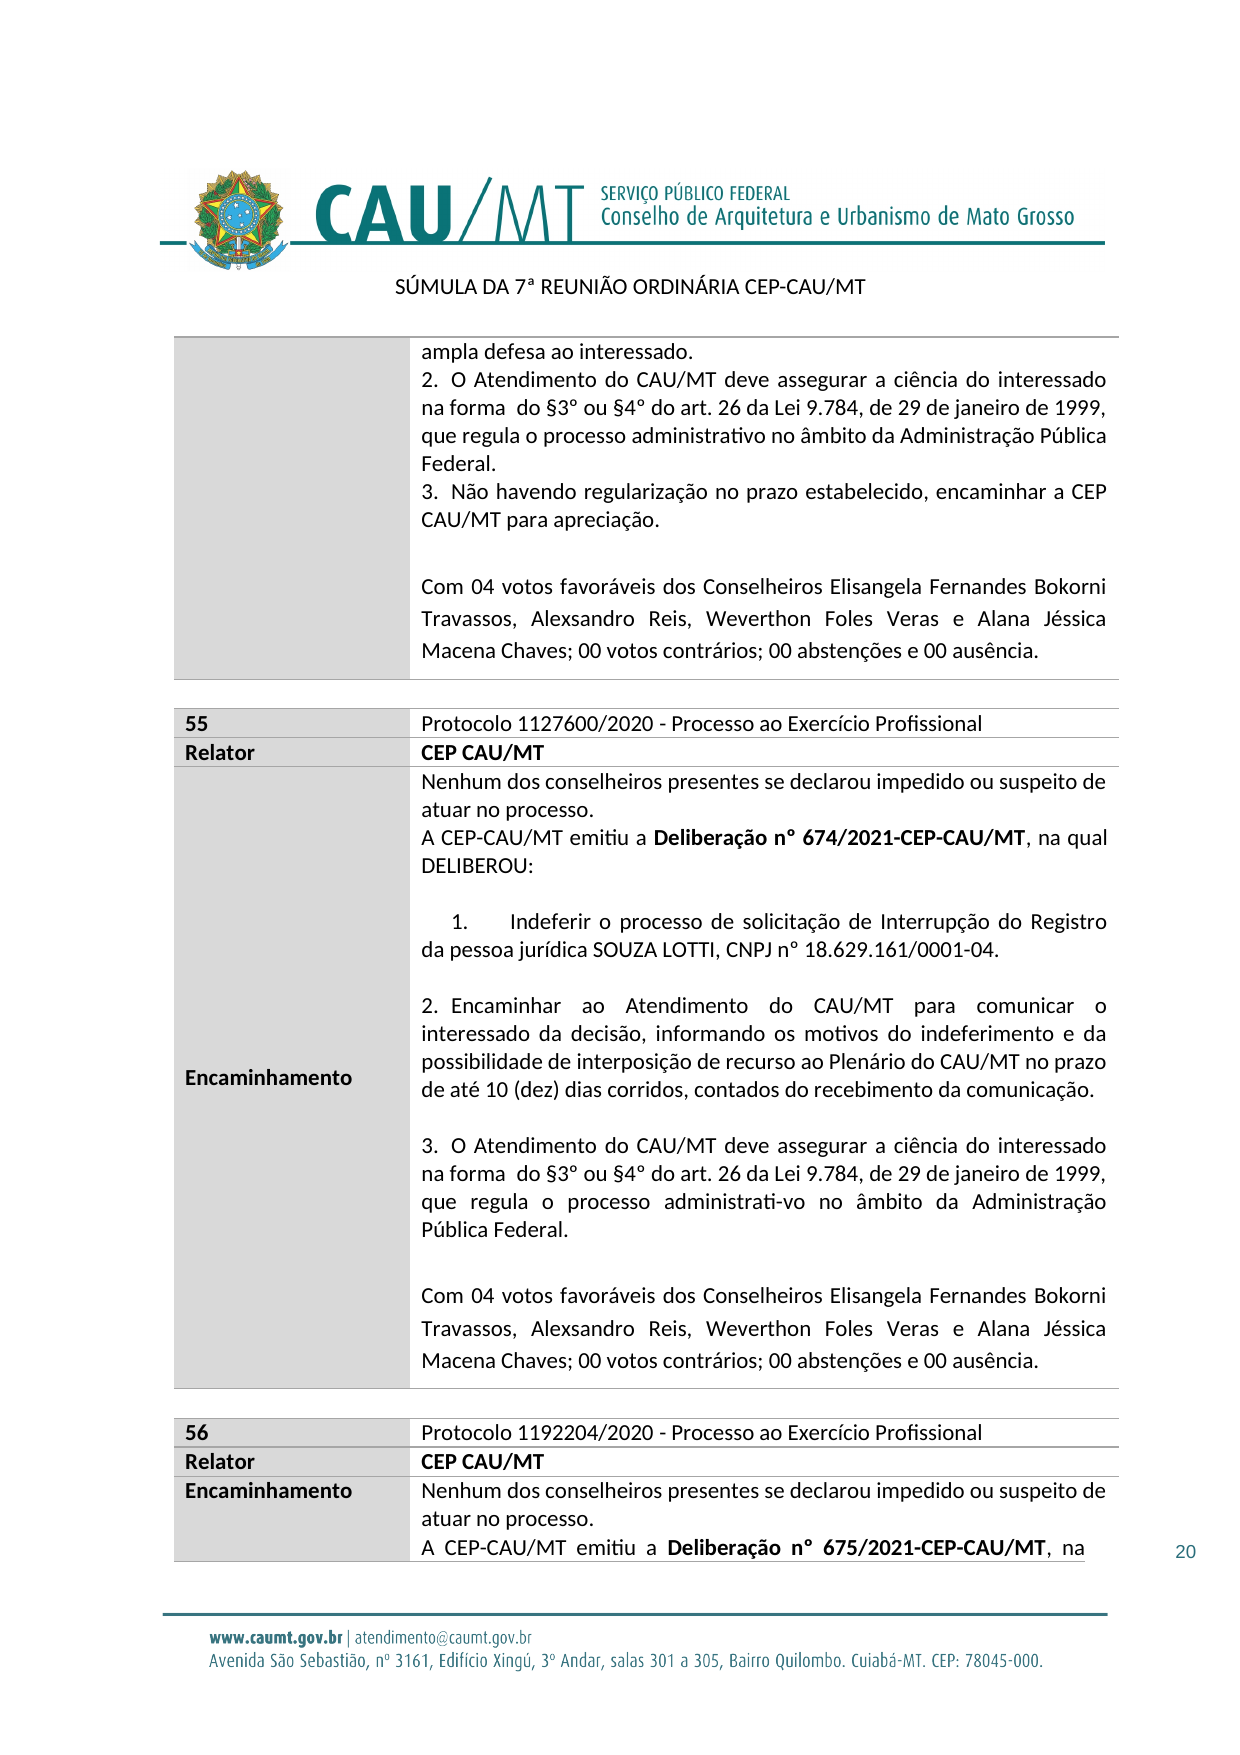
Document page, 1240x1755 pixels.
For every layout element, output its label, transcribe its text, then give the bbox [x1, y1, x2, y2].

table_cell Relator [174, 1448, 410, 1476]
table_header Protocolo 1192204/2020 - Processo ao Exercício Profissional [410, 1419, 1119, 1446]
table_cell Nenhum dos conselheiros presentes se declarou impedido ou suspeito de atuar no processo. A CEP-CAU/MT emitiu a Deliberação nº 675/2021-CEP-CAU/MT, na [410, 1477, 1119, 1561]
table_cell [174, 338, 410, 679]
table_cell Relator [174, 738, 410, 766]
table_cell CEP CAU/MT [410, 1448, 1119, 1476]
table_cell Encaminhamento [174, 1477, 410, 1561]
table_cell CEP CAU/MT [410, 738, 1119, 766]
table_cell Encaminhamento [174, 767, 410, 1388]
table_cell Nenhum dos conselheiros presentes se declarou impedido ou suspeito de atuar no processo. A CEP-CAU/MT emitiu a Deliberação nº 674/2021-CEP-CAU/MT, na qual DELIBEROU: 1. Indeferir o processo de solicitação de Interrupção do Registro da pessoa jurídica SOUZA LOTTI, CNPJ nº 18.629.161/0001-04. 2. Encaminhar ao Atendimento do CAU/MT para comunicar o interessado da decisão, informando os motivos do indeferimento e da possibilidade de interposição de recurso ao Plenário do CAU/MT no prazo de até 10 (dez) dias corridos, contados do recebimento da comunicação. 3. O Atendimento do CAU/MT deve assegurar a ciência do interessado na forma do §3º ou §4º do art. 26 da Lei 9.784, de 29 de janeiro de 1999, que regula o processo administrati-vo no âmbito da Administração Pública Federal. Com 04 votos favoráveis dos Conselheiros Elisangela Fernandes Bokorni Travassos, Alexsandro Reis, Weverthon Foles Veras e Alana Jéssica Macena Chaves; 00 votos contrários; 00 abstenções e 00 ausência. [410, 767, 1119, 1388]
table_header Protocolo 1127600/2020 - Processo ao Exercício Profissional [410, 709, 1119, 737]
table_cell ampla defesa ao interessado. 2. O Atendimento do CAU/MT deve assegurar a ciência do interessado na forma do §3º ou §4º do art. 26 da Lei 9.784, de 29 de janeiro de 1999, que regula o processo administrativo no âmbito da Administração Pública Federal. 3. Não havendo regularização no prazo estabelecido, encaminhar a CEP CAU/MT para apreciação. Com 04 votos favoráveis dos Conselheiros Elisangela Fernandes Bokorni Travassos, Alexsandro Reis, Weverthon Foles Veras e Alana Jéssica Macena Chaves; 00 votos contrários; 00 abstenções e 00 ausência. [410, 338, 1119, 679]
table_header 55 [174, 709, 410, 737]
table_header 56 [174, 1419, 410, 1446]
